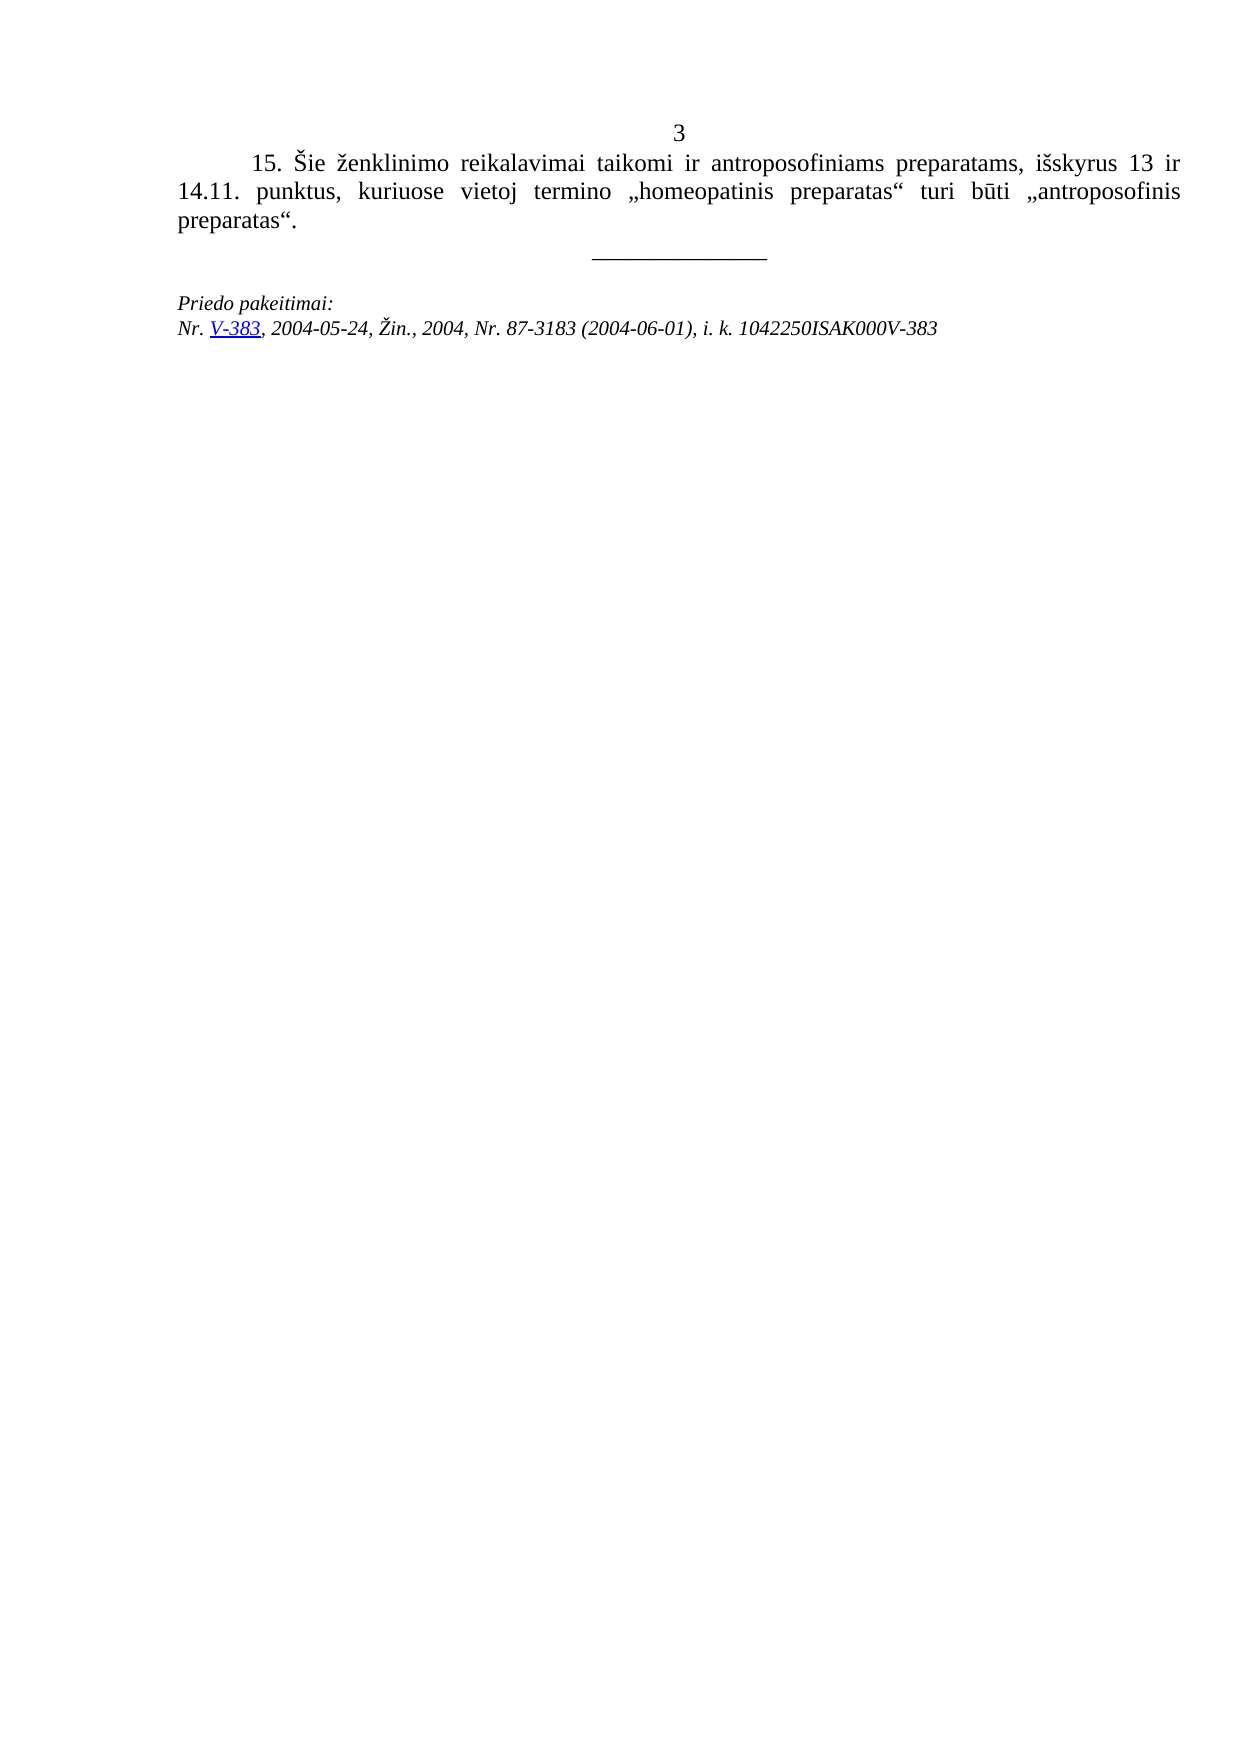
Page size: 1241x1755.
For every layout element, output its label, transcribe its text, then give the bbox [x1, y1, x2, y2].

text Priedo pakeitimai: [177, 291, 1181, 315]
text 15. Šie ženklinimo reikalavimai taikomi ir antroposofiniams preparatams, išskyrus 13 ir 14.11. punktus, kuriuose vietoj termino „homeopatinis preparatas“ turi būti „antroposofinis preparatas“. [177, 148, 1181, 234]
text Nr. V-383, 2004-05-24, Žin., 2004, Nr. 87-3183 (2004-06-01), i. k. 1042250ISAK000V-383 [177, 315, 1181, 339]
text ______________ [177, 234, 1181, 263]
